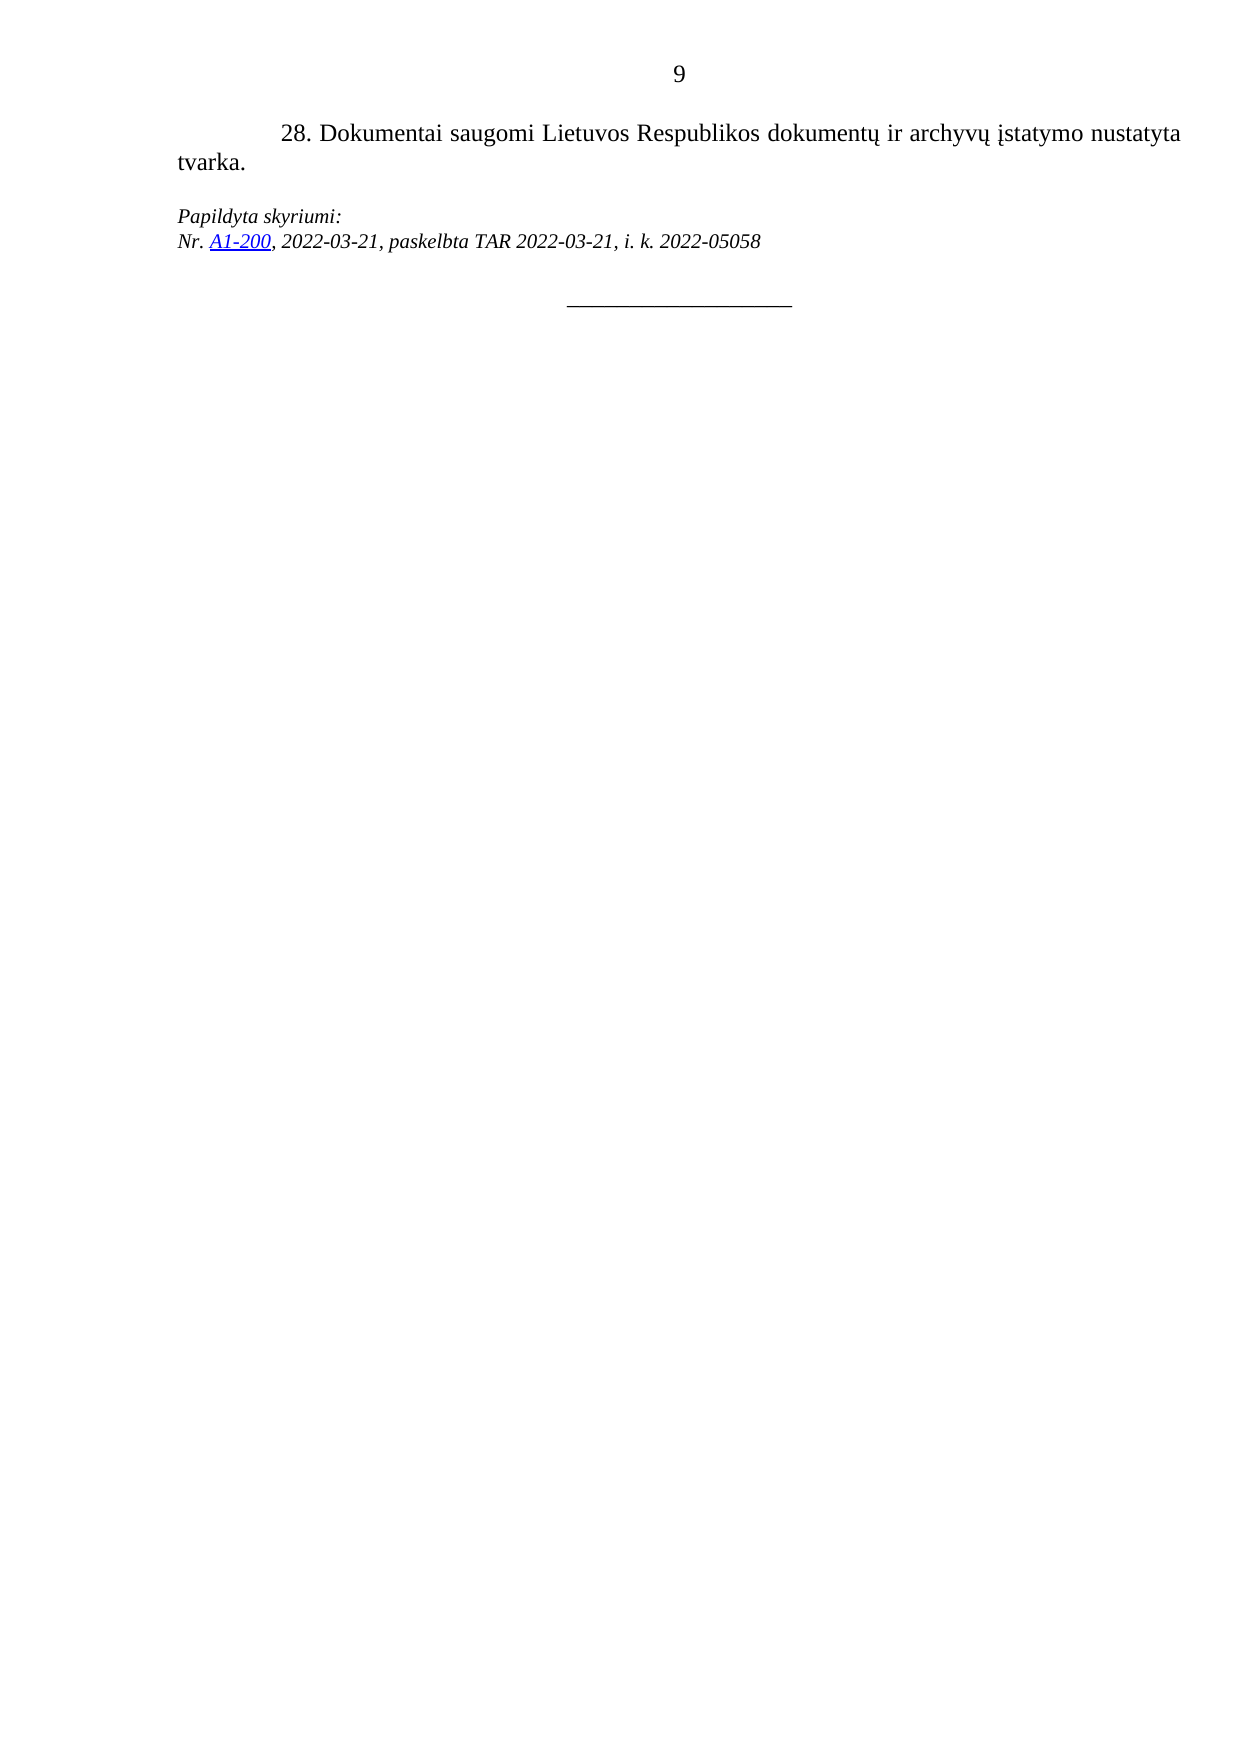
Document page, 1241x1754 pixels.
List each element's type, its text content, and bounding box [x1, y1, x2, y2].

text Papildyta skyriumi: [177, 204, 1181, 228]
text Nr. A1-200, 2022-03-21, paskelbta TAR 2022-03-21, i. k. 2022-05058 [177, 228, 1181, 253]
text __________________ [177, 281, 1181, 310]
text 28. Dokumentai saugomi Lietuvos Respublikos dokumentų ir archyvų įstatymo nustatyta tvarka. [177, 118, 1181, 176]
